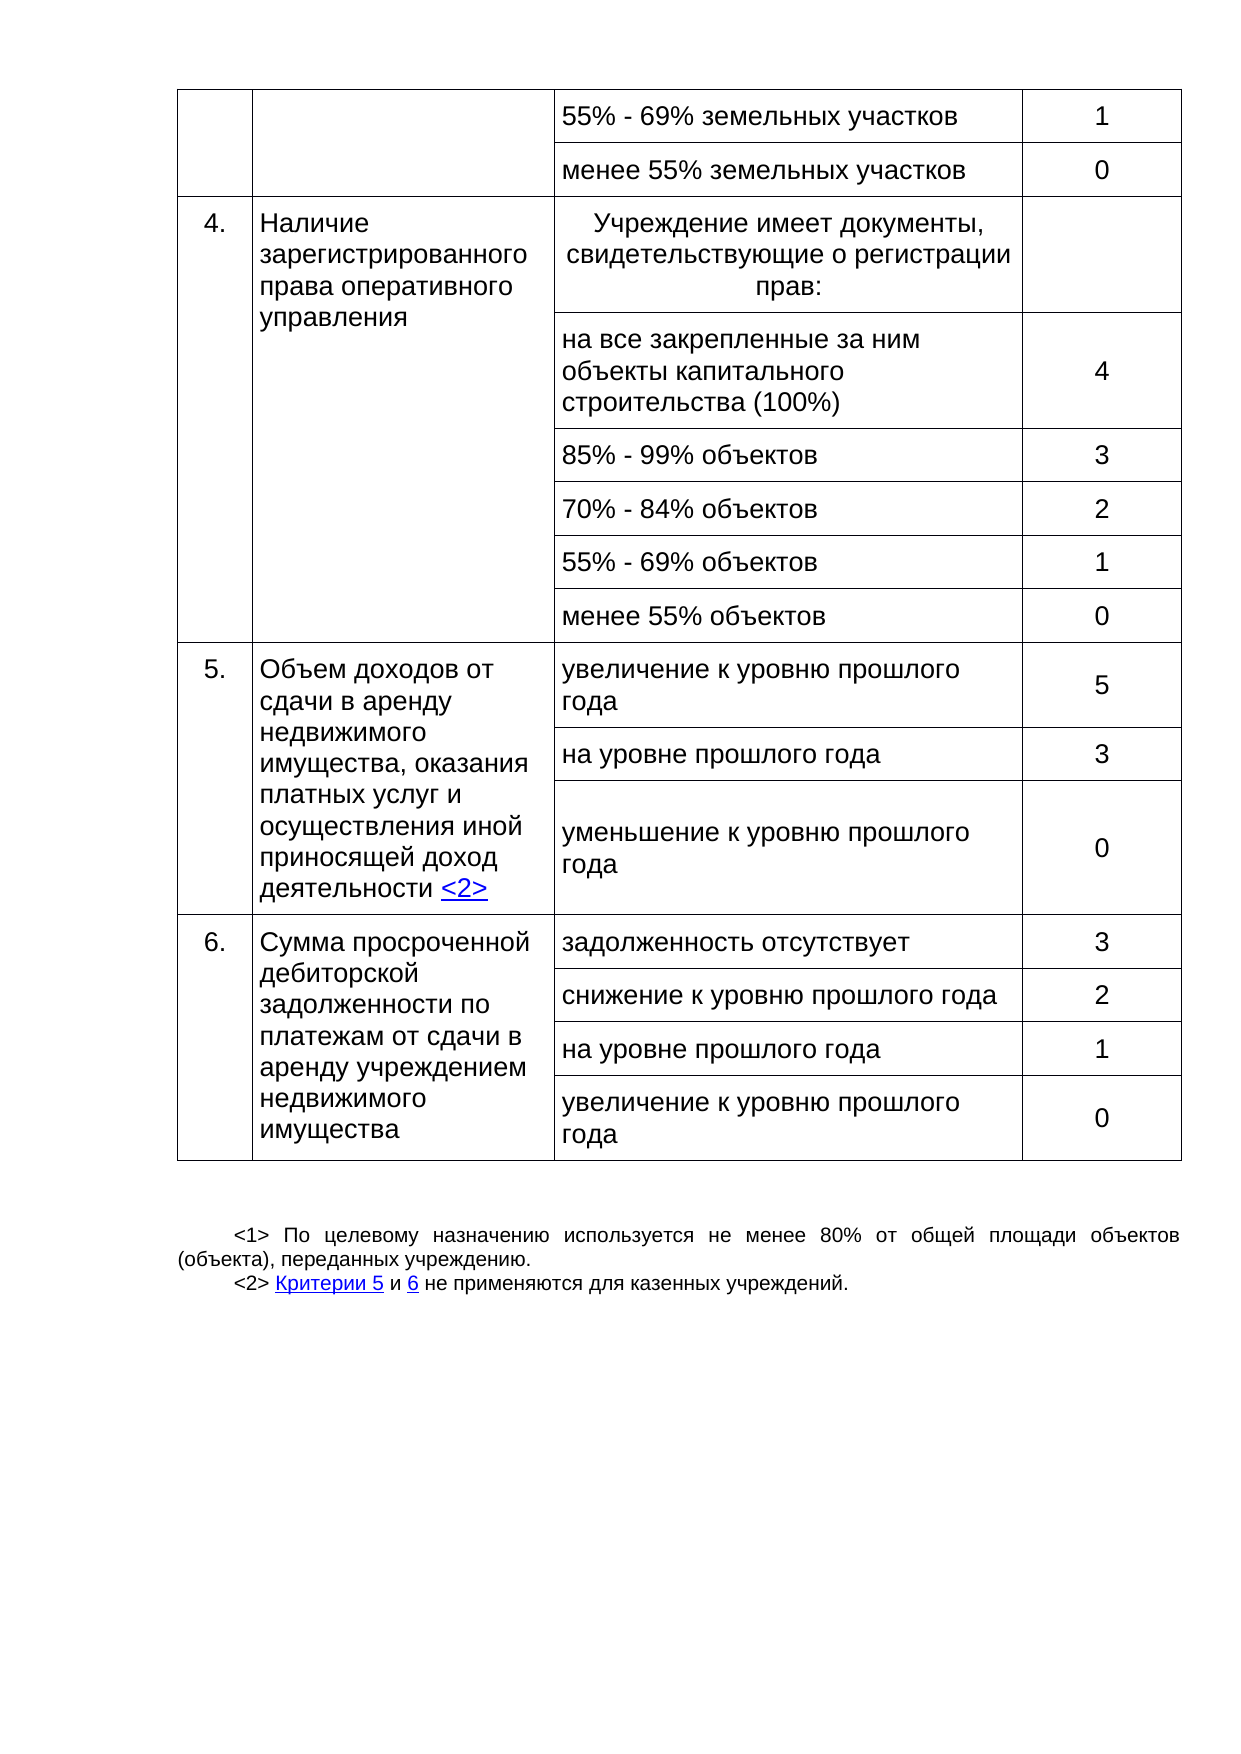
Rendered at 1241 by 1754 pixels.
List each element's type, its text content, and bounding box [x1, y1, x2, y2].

table_cell 85% - 99% объектов [555, 429, 1022, 481]
table_cell 55% - 69% земельных участков [555, 90, 1022, 142]
table_cell [178, 90, 252, 196]
table_cell 4. [178, 197, 252, 642]
text <1> По целевому назначению используется не менее 80% от общей площади объектов (объекта), переданных учреждению. [177, 1223, 1181, 1271]
table_cell увеличение к уровню прошлого года [555, 1076, 1022, 1159]
table_cell 1 [1023, 1022, 1181, 1075]
table_cell Наличие зарегистрированного права оперативного управления [253, 197, 554, 642]
table_cell снижение к уровню прошлого года [555, 969, 1022, 1021]
table_cell уменьшение к уровню прошлого года [555, 781, 1022, 914]
table_cell Объем доходов от сдачи в аренду недвижимого имущества, оказания платных услуг и осуществления иной приносящей доход деятельности <2> [253, 643, 554, 914]
table_cell 0 [1023, 781, 1181, 914]
table_cell 0 [1023, 589, 1181, 642]
table_cell 1 [1023, 90, 1181, 142]
table_cell 70% - 84% объектов [555, 482, 1022, 535]
table_cell 2 [1023, 482, 1181, 535]
table_cell 1 [1023, 536, 1181, 588]
table_cell 5. [178, 643, 252, 914]
table_cell увеличение к уровню прошлого года [555, 643, 1022, 727]
table_cell Сумма просроченной дебиторской задолженности по платежам от сдачи в аренду учреждением недвижимого имущества [253, 915, 554, 1159]
table_cell 0 [1023, 1076, 1181, 1159]
table_cell 3 [1023, 728, 1181, 780]
table_cell 3 [1023, 429, 1181, 481]
table_cell 5 [1023, 643, 1181, 727]
table_cell [1023, 197, 1181, 312]
table_cell 2 [1023, 969, 1181, 1021]
table_cell 3 [1023, 915, 1181, 968]
table_cell на уровне прошлого года [555, 1022, 1022, 1075]
table_cell [253, 90, 554, 196]
table_cell 6. [178, 915, 252, 1159]
table_cell 4 [1023, 313, 1181, 428]
table_cell на все закрепленные за ним объекты капитального строительства (100%) [555, 313, 1022, 428]
table_cell менее 55% земельных участков [555, 143, 1022, 196]
table_cell Учреждение имеет документы, свидетельствующие о регистрации прав: [555, 197, 1022, 312]
table_cell 55% - 69% объектов [555, 536, 1022, 588]
table_cell менее 55% объектов [555, 589, 1022, 642]
table_cell задолженность отсутствует [555, 915, 1022, 968]
table_cell на уровне прошлого года [555, 728, 1022, 780]
text <2> Критерии 5 и 6 не применяются для казенных учреждений. [177, 1271, 1181, 1295]
table_cell 0 [1023, 143, 1181, 196]
